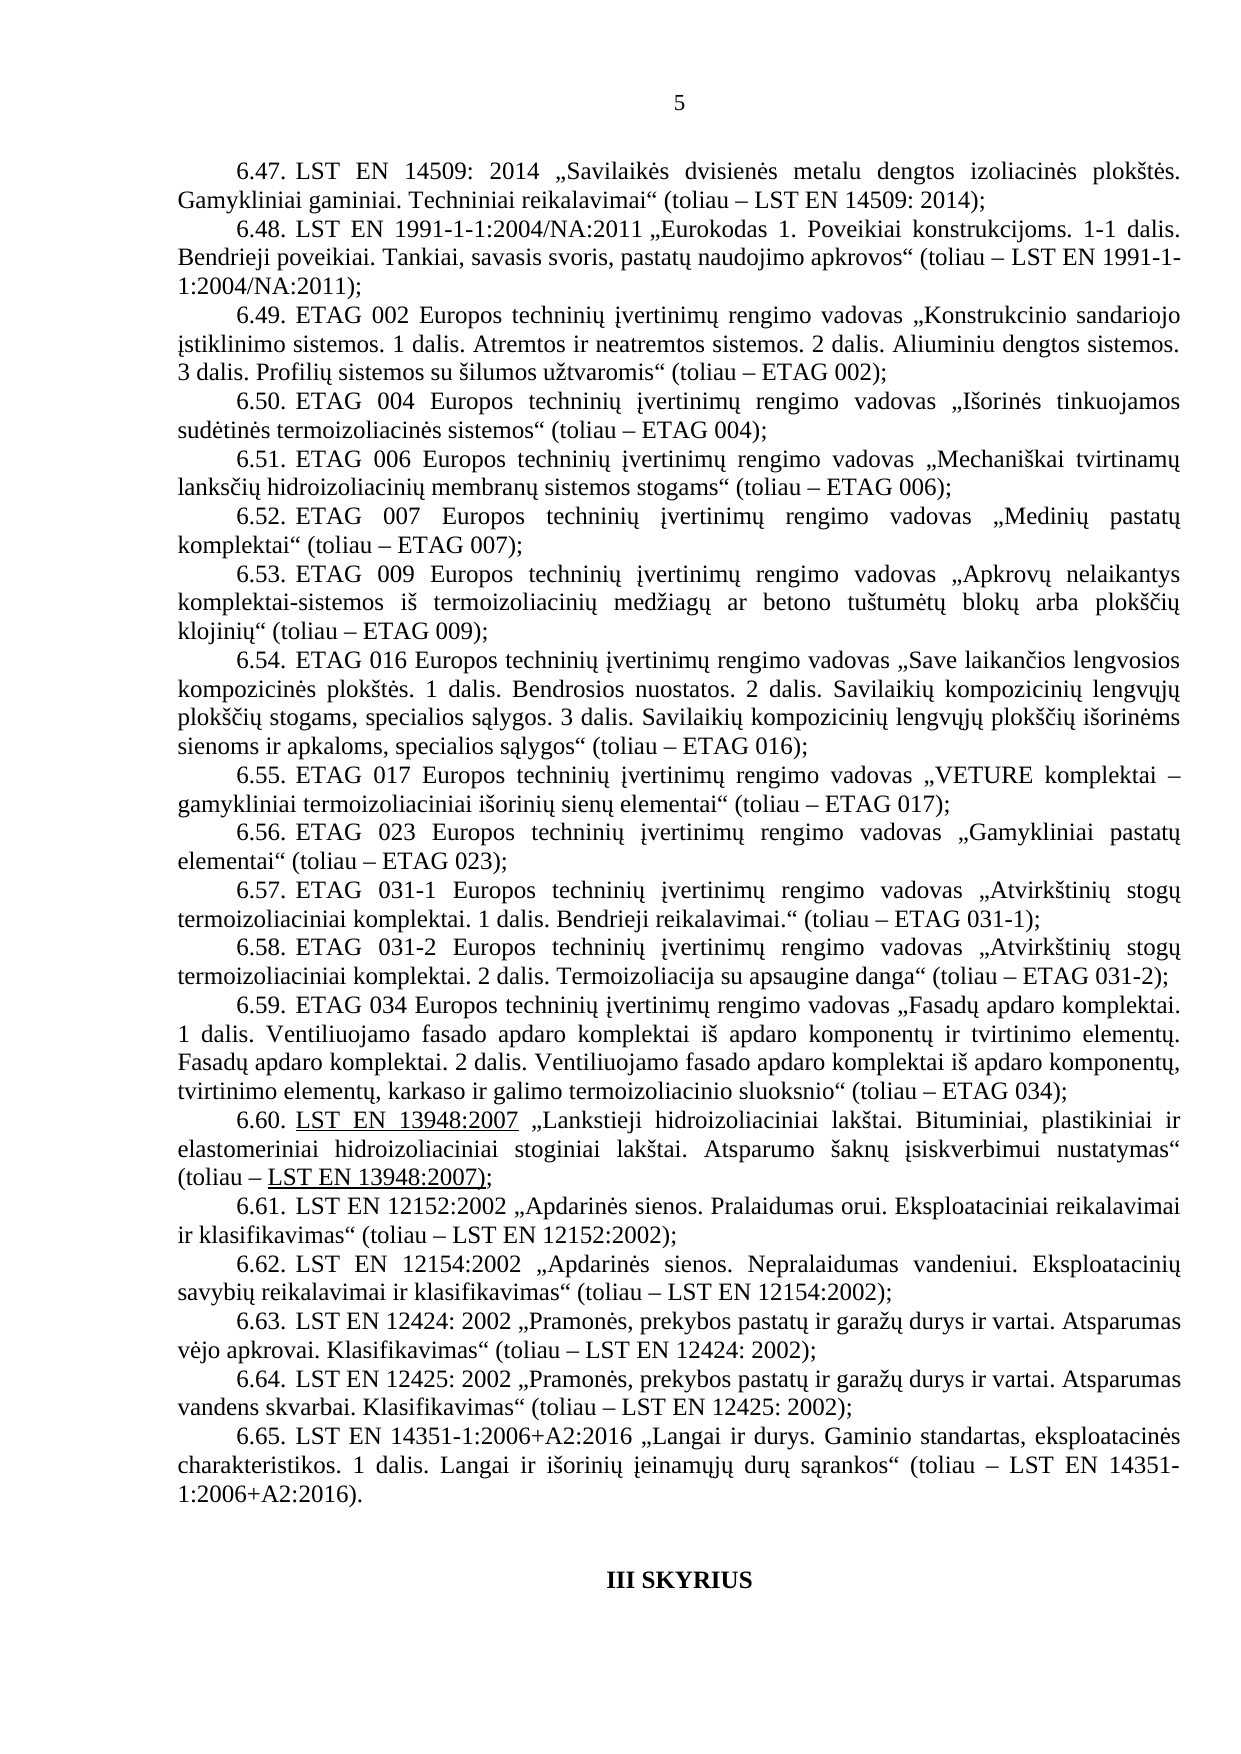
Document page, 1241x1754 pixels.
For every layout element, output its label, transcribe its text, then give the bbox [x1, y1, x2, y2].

text 6.62. LST EN 12154:2002 „Apdarinės sienos. Nepralaidumas vandeniui. Eksploatacinių savybių reikalavimai ir klasifikavimas“ (toliau – LST EN 12154:2002); [177, 1249, 1181, 1306]
text III SKYRIUS [177, 1565, 1181, 1594]
text 6.50. ETAG 004 Europos techninių įvertinimų rengimo vadovas „Išorinės tinkuojamos sudėtinės termoizoliacinės sistemos“ (toliau – ETAG 004); [177, 386, 1181, 444]
text 6.54. ETAG 016 Europos techninių įvertinimų rengimo vadovas „Save laikančios lengvosios kompozicinės plokštės. 1 dalis. Bendrosios nuostatos. 2 dalis. Savilaikių kompozicinių lengvųjų plokščių stogams, specialios sąlygos. 3 dalis. Savilaikių kompozicinių lengvųjų plokščių išorinėms sienoms ir apkaloms, specialios sąlygos“ (toliau – ETAG 016); [177, 645, 1181, 760]
text 6.49. ETAG 002 Europos techninių įvertinimų rengimo vadovas „Konstrukcinio sandariojo įstiklinimo sistemos. 1 dalis. Atremtos ir neatremtos sistemos. 2 dalis. Aliuminiu dengtos sistemos. 3 dalis. Profilių sistemos su šilumos užtvaromis“ (toliau – ETAG 002); [177, 300, 1181, 386]
text 6.65. LST EN 14351-1:2006+A2:2016 „Langai ir durys. Gaminio standartas, eksploatacinės charakteristikos. 1 dalis. Langai ir išorinių įeinamųjų durų sąrankos“ (toliau – LST EN 14351-1:2006+A2:2016). [177, 1421, 1181, 1507]
text 6.47. LST EN 14509: 2014 „Savilaikės dvisienės metalu dengtos izoliacinės plokštės. Gamykliniai gaminiai. Techniniai reikalavimai“ (toliau – LST EN 14509: 2014); [177, 156, 1181, 214]
text 6.51. ETAG 006 Europos techninių įvertinimų rengimo vadovas „Mechaniškai tvirtinamų lanksčių hidroizoliacinių membranų sistemos stogams“ (toliau – ETAG 006); [177, 444, 1181, 501]
text 6.59. ETAG 034 Europos techninių įvertinimų rengimo vadovas „Fasadų apdaro komplektai. 1 dalis. Ventiliuojamo fasado apdaro komplektai iš apdaro komponentų ir tvirtinimo elementų. Fasadų apdaro komplektai. 2 dalis. Ventiliuojamo fasado apdaro komplektai iš apdaro komponentų, tvirtinimo elementų, karkaso ir galimo termoizoliacinio sluoksnio“ (toliau – ETAG 034); [177, 990, 1181, 1105]
text 6.55. ETAG 017 Europos techninių įvertinimų rengimo vadovas „VETURE komplektai – gamykliniai termoizoliaciniai išorinių sienų elementai“ (toliau – ETAG 017); [177, 760, 1181, 817]
text 6.56. ETAG 023 Europos techninių įvertinimų rengimo vadovas „Gamykliniai pastatų elementai“ (toliau – ETAG 023); [177, 817, 1181, 875]
text 6.58. ETAG 031-2 Europos techninių įvertinimų rengimo vadovas „Atvirkštinių stogų termoizoliaciniai komplektai. 2 dalis. Termoizoliacija su apsaugine danga“ (toliau – ETAG 031-2); [177, 932, 1181, 990]
text 6.61. LST EN 12152:2002 „Apdarinės sienos. Pralaidumas orui. Eksploataciniai reikalavimai ir klasifikavimas“ (toliau – LST EN 12152:2002); [177, 1191, 1181, 1249]
text 6.60. LST EN 13948:2007 „Lankstieji hidroizoliaciniai lakštai. Bituminiai, plastikiniai ir elastomeriniai hidroizoliaciniai stoginiai lakštai. Atsparumo šaknų įsiskverbimui nustatymas“ (toliau – LST EN 13948:2007); [177, 1105, 1181, 1191]
text 6.48. LST EN 1991-1-1:2004/NA:2011 „Eurokodas 1. Poveikiai konstrukcijoms. 1-1 dalis. Bendrieji poveikiai. Tankiai, savasis svoris, pastatų naudojimo apkrovos“ (toliau – LST EN 1991-1-1:2004/NA:2011); [177, 214, 1181, 300]
text 6.63. LST EN 12424: 2002 „Pramonės, prekybos pastatų ir garažų durys ir vartai. Atsparumas vėjo apkrovai. Klasifikavimas“ (toliau – LST EN 12424: 2002); [177, 1306, 1181, 1364]
text 6.64. LST EN 12425: 2002 „Pramonės, prekybos pastatų ir garažų durys ir vartai. Atsparumas vandens skvarbai. Klasifikavimas“ (toliau – LST EN 12425: 2002); [177, 1364, 1181, 1421]
text 6.52. ETAG 007 Europos techninių įvertinimų rengimo vadovas „Medinių pastatų komplektai“ (toliau – ETAG 007); [177, 501, 1181, 559]
text 6.57. ETAG 031-1 Europos techninių įvertinimų rengimo vadovas „Atvirkštinių stogų termoizoliaciniai komplektai. 1 dalis. Bendrieji reikalavimai.“ (toliau – ETAG 031-1); [177, 875, 1181, 932]
text 6.53. ETAG 009 Europos techninių įvertinimų rengimo vadovas „Apkrovų nelaikantys komplektai-sistemos iš termoizoliacinių medžiagų ar betono tuštumėtų blokų arba plokščių klojinių“ (toliau – ETAG 009); [177, 559, 1181, 645]
